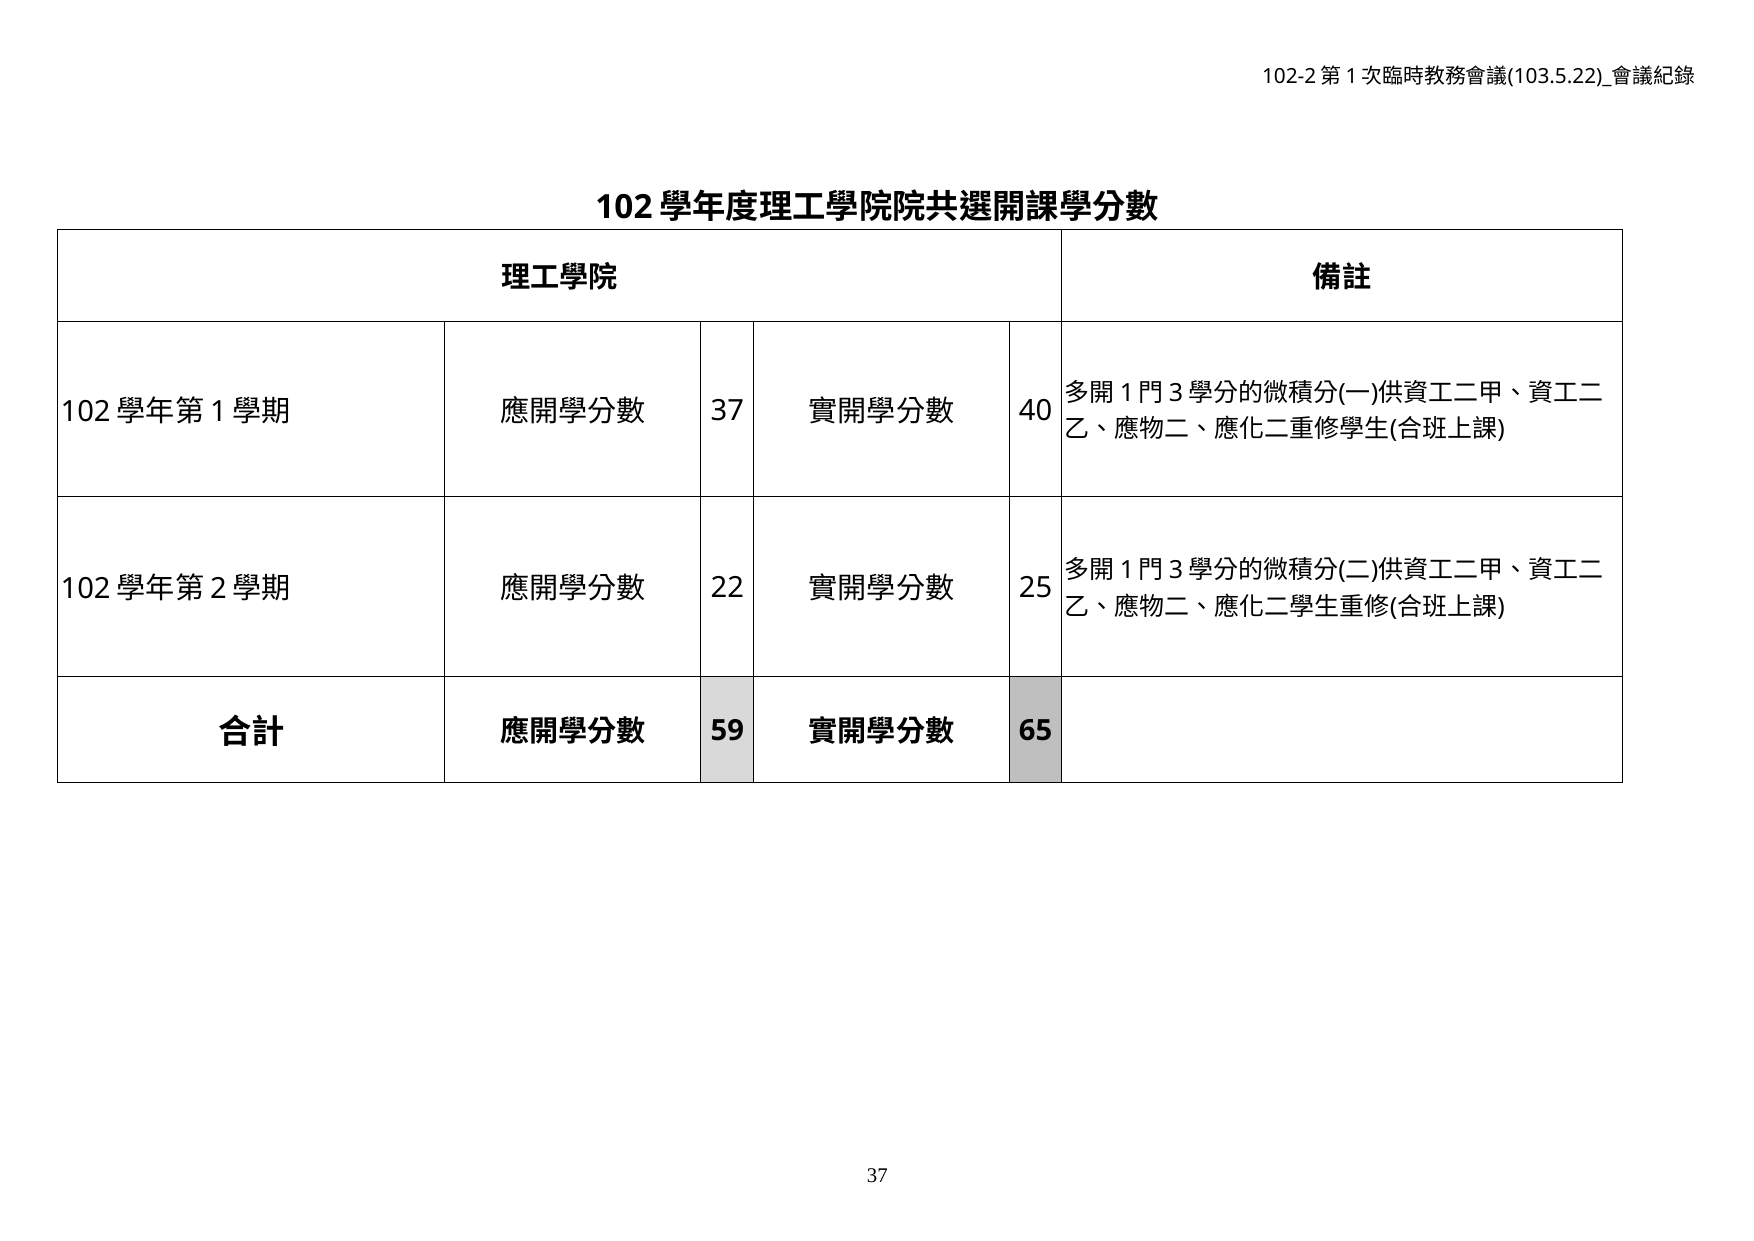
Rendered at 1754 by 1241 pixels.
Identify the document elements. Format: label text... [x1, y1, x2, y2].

table_cell 102學年第2學期 [58, 497, 444, 676]
table_cell 37 [701, 322, 753, 496]
text 102學年度理工學院院共選開課學分數 [59, 180, 1695, 229]
table_cell 40 [1010, 322, 1061, 496]
table_cell 多開1門3學分的微積分(一)供資工二甲、資工二乙、應物二、應化二重修學生(合班上課) [1062, 322, 1622, 496]
table_cell 25 [1010, 497, 1061, 676]
table_cell 22 [701, 497, 753, 676]
table_cell 102學年第1學期 [58, 322, 444, 496]
table_cell [1062, 677, 1622, 782]
table_cell 65 [1010, 677, 1061, 782]
table_cell 實開學分數 [754, 322, 1009, 496]
table_cell 合計 [58, 677, 444, 782]
table_header 備註 [1062, 230, 1622, 321]
table_cell 多開1門3學分的微積分(二)供資工二甲、資工二乙、應物二、應化二學生重修(合班上課) [1062, 497, 1622, 676]
table_cell 應開學分數 [445, 322, 700, 496]
table_cell 應開學分數 [445, 677, 700, 782]
table_cell 實開學分數 [754, 497, 1009, 676]
table_cell 59 [701, 677, 753, 782]
table_cell 實開學分數 [754, 677, 1009, 782]
table_cell 應開學分數 [445, 497, 700, 676]
table_header 理工學院 [58, 230, 1061, 321]
